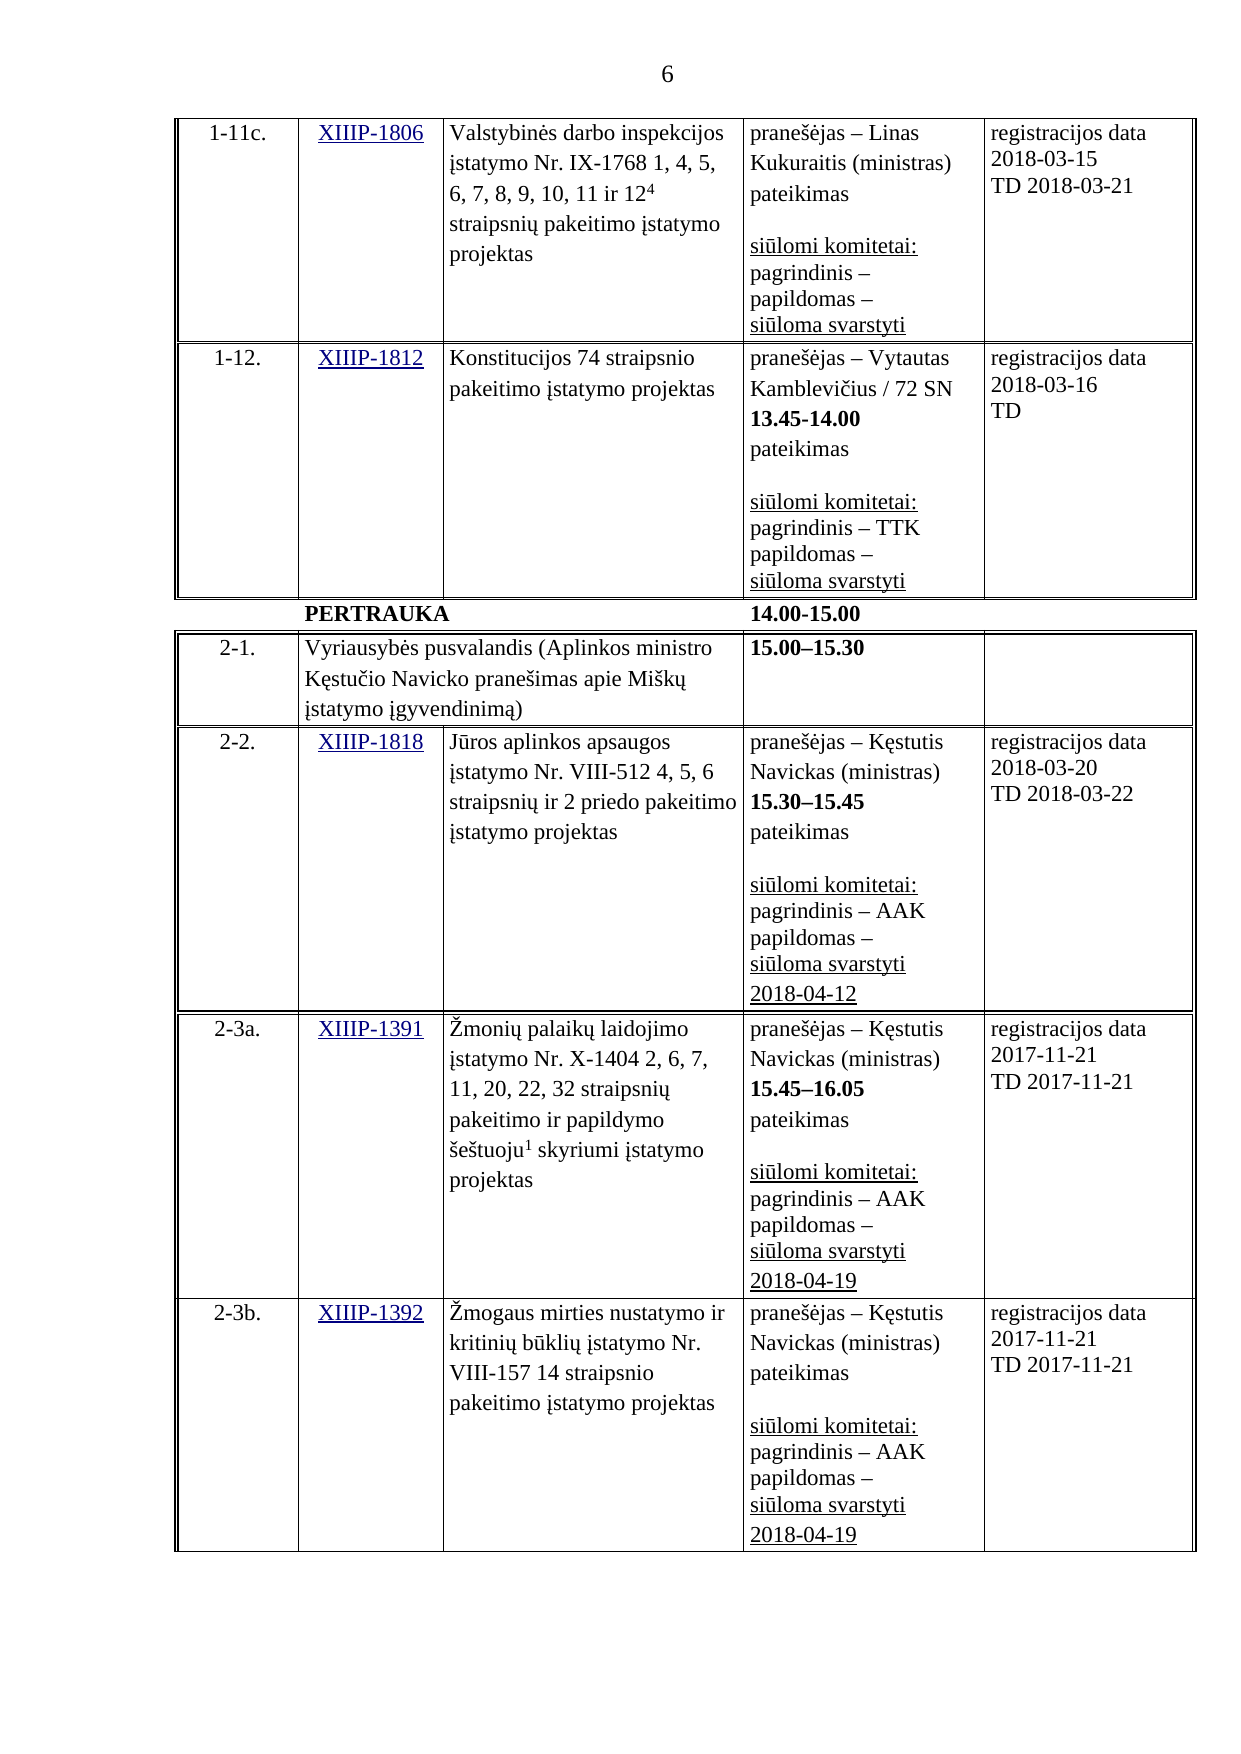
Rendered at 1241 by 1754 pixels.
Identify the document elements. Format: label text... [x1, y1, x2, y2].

table_cell Jūros aplinkos apsaugos įstatymo Nr. VIII-512 4, 5, 6 straipsnių ir 2 priedo pakeitimo įstatymo projektas [444, 728, 743, 1010]
table_cell pranešėjas – Vytautas Kamblevičius / 72 SN 13.45-14.00 pateikimas siūlomi komitetai: pagrindinis – TTK papildomas – siūloma svarstyti [744, 344, 984, 597]
table_cell registracijos data 2017-11-21 TD 2017-11-21 [985, 1015, 1192, 1297]
table_cell 1-11c. [179, 119, 298, 341]
table_cell 2-1. [179, 635, 298, 725]
table_cell XIIIP-1391 [299, 1015, 443, 1297]
table_cell 14.00-15.00 [744, 600, 984, 630]
table_cell 2-3a. [179, 1015, 298, 1297]
table_cell Valstybinės darbo inspekcijos įstatymo Nr. IX-1768 1, 4, 5, 6, 7, 8, 9, 10, 11 ir 124 straipsnių pakeitimo įstatymo projektas [444, 119, 743, 341]
table_cell [1197, 118, 1240, 341]
table_cell Vyriausybės pusvalandis (Aplinkos ministro Kęstučio Navicko pranešimas apie Miškų įstatymo įgyvendinimą) [299, 635, 743, 725]
table_cell [172, 597, 176, 630]
table_cell pranešėjas – Linas Kukuraitis (ministras) pateikimas siūlomi komitetai: pagrindinis – papildomas – siūloma svarstyti [744, 119, 984, 341]
table_cell [1197, 725, 1240, 1010]
table_cell XIIIP-1812 [299, 344, 443, 597]
table_cell [1194, 597, 1240, 630]
table_cell registracijos data 2018-03-15 TD 2018-03-21 [985, 119, 1192, 341]
table_cell [1197, 1298, 1240, 1551]
table_cell pranešėjas – Kęstutis Navickas (ministras) pateikimas siūlomi komitetai: pagrindinis – AAK papildomas – siūloma svarstyti 2018-04-19 [744, 1299, 984, 1551]
table_cell Žmonių palaikų laidojimo įstatymo Nr. X-1404 2, 6, 7, 11, 20, 22, 32 straipsnių pakeitimo ir papildymo šeštuoju1 skyriumi įstatymo projektas [444, 1015, 743, 1297]
table_cell pranešėjas – Kęstutis Navickas (ministras) 15.30–15.45 pateikimas siūlomi komitetai: pagrindinis – AAK papildomas – siūloma svarstyti 2018-04-12 [744, 728, 984, 1010]
table_cell [985, 600, 1194, 630]
table_cell XIIIP-1818 [299, 728, 443, 1010]
table_cell 1-12. [179, 344, 298, 597]
table_cell registracijos data 2018-03-16 TD [985, 344, 1192, 597]
table_cell XIIIP-1806 [299, 119, 443, 341]
table_cell [985, 635, 1192, 725]
table_cell [176, 600, 298, 630]
table_cell [1197, 341, 1240, 597]
table_cell Žmogaus mirties nustatymo ir kritinių būklių įstatymo Nr. VIII-157 14 straipsnio pakeitimo įstatymo projektas [444, 1299, 743, 1551]
table_cell pranešėjas – Kęstutis Navickas (ministras) 15.45–16.05 pateikimas siūlomi komitetai: pagrindinis – AAK papildomas – siūloma svarstyti 2018-04-19 [744, 1015, 984, 1297]
table_cell Konstitucijos 74 straipsnio pakeitimo įstatymo projektas [444, 344, 743, 597]
table_cell PERTRAUKA [298, 600, 744, 630]
table_cell registracijos data 2018-03-20 TD 2018-03-22 [985, 728, 1192, 1010]
table_cell [1197, 1010, 1240, 1297]
table_cell 2-2. [179, 728, 298, 1010]
table_cell [1197, 630, 1240, 725]
table_cell 15.00–15.30 [744, 635, 984, 725]
table_cell XIIIP-1392 [299, 1299, 443, 1551]
table_cell 2-3b. [179, 1299, 298, 1551]
table_cell registracijos data 2017-11-21 TD 2017-11-21 [985, 1299, 1192, 1551]
